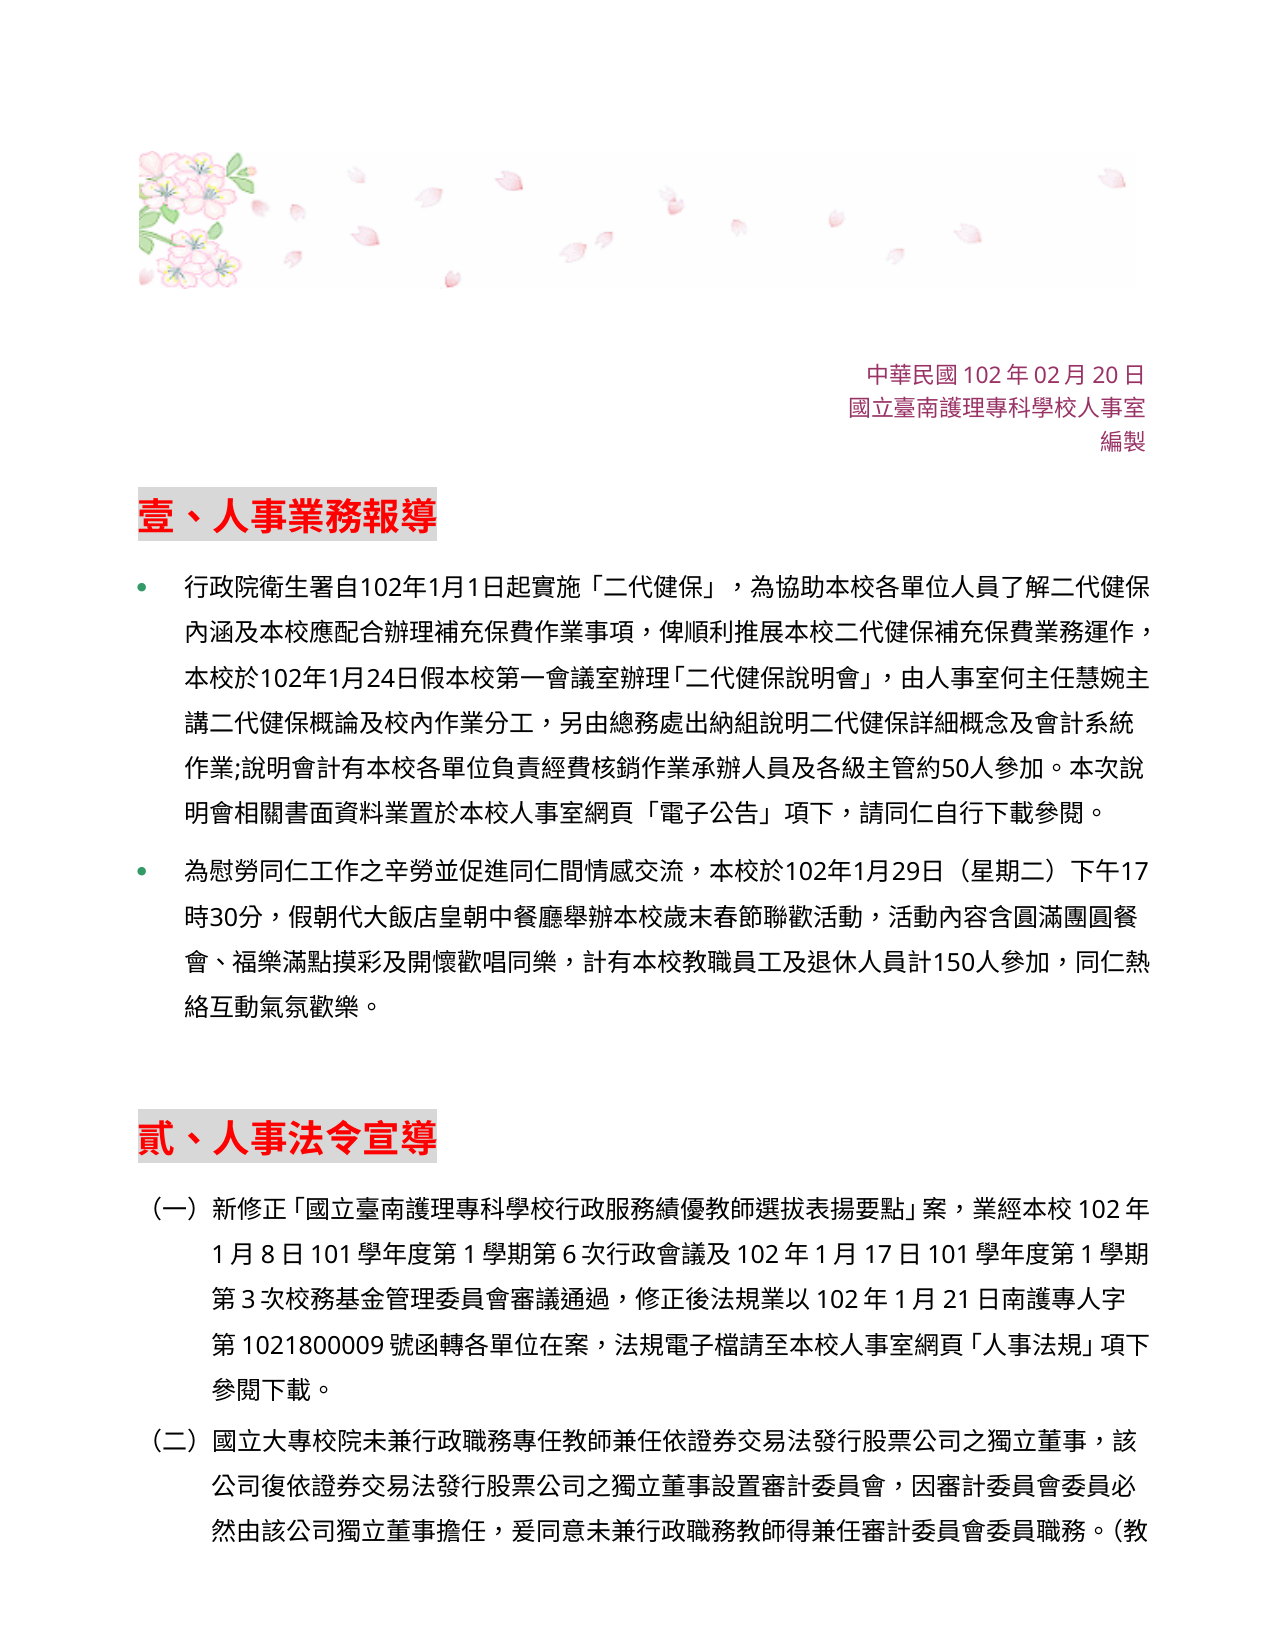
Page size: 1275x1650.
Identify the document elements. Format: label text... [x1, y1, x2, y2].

text 壹、人事業務報導 [137, 487, 1150, 541]
list 行政院衛生署自102年1月1日起實施「二代健保」，為協助本校各單位人員了解二代健保內涵及本校應配合辦理補充保費作業事項，俾順利推展本校二代健保補充保費業務運作，本校於102年1月24日假本校第一會議室辦理「二代健保說明會」，由人事室何主任慧婉主講二代健保概論及校內作業分工，另由總務處出納組說明二代健保詳細概念及會計系統作業;說明會計有本校各單位負責經費核銷作業承辦人員及各級主管約50人參加。本次說明會相關書面資料業置於本校人事室網頁「電子公告」項下，請同仁自行下載參閱。 [137, 567, 1150, 830]
list 為慰勞同仁工作之辛勞並促進同仁間情感交流，本校於102年1月29日（星期二）下午17時30分，假朝代大飯店皇朝中餐廳舉辦本校歲末春節聯歡活動，活動內容含圓滿團圓餐會、福樂滿點摸彩及開懷歡唱同樂，計有本校教職員工及退休人員計150人參加，同仁熱絡互動氣氛歡樂。 [137, 852, 1150, 1024]
text 貳、人事法令宣導 [137, 1109, 1150, 1163]
text （二）國立大專校院未兼行政職務專任教師兼任依證券交易法發行股票公司之獨立董事，該公司復依證券交易法發行股票公司之獨立董事設置審計委員會，因審計委員會委員必然由該公司獨立董事擔任，爰同意未兼行政職務教師得兼任審計委員會委員職務。（教 [137, 1421, 1150, 1548]
text （一）新修正「國立臺南護理專科學校行政服務績優教師選拔表揚要點」案，業經本校102年1月8日101學年度第1學期第6次行政會議及102年1月17日101學年度第1學期第3次校務基金管理委員會審議通過，修正後法規業以102年1月21日南護專人字第1021800009號函轉各單位在案，法規電子檔請至本校人事室網頁「人事法規」項下參閱下載。 [137, 1189, 1150, 1407]
table_header 中華民國102年02月20日 國立臺南護理專科學校人事室 編製 [833, 326, 1157, 457]
picture [139, 151, 1136, 289]
